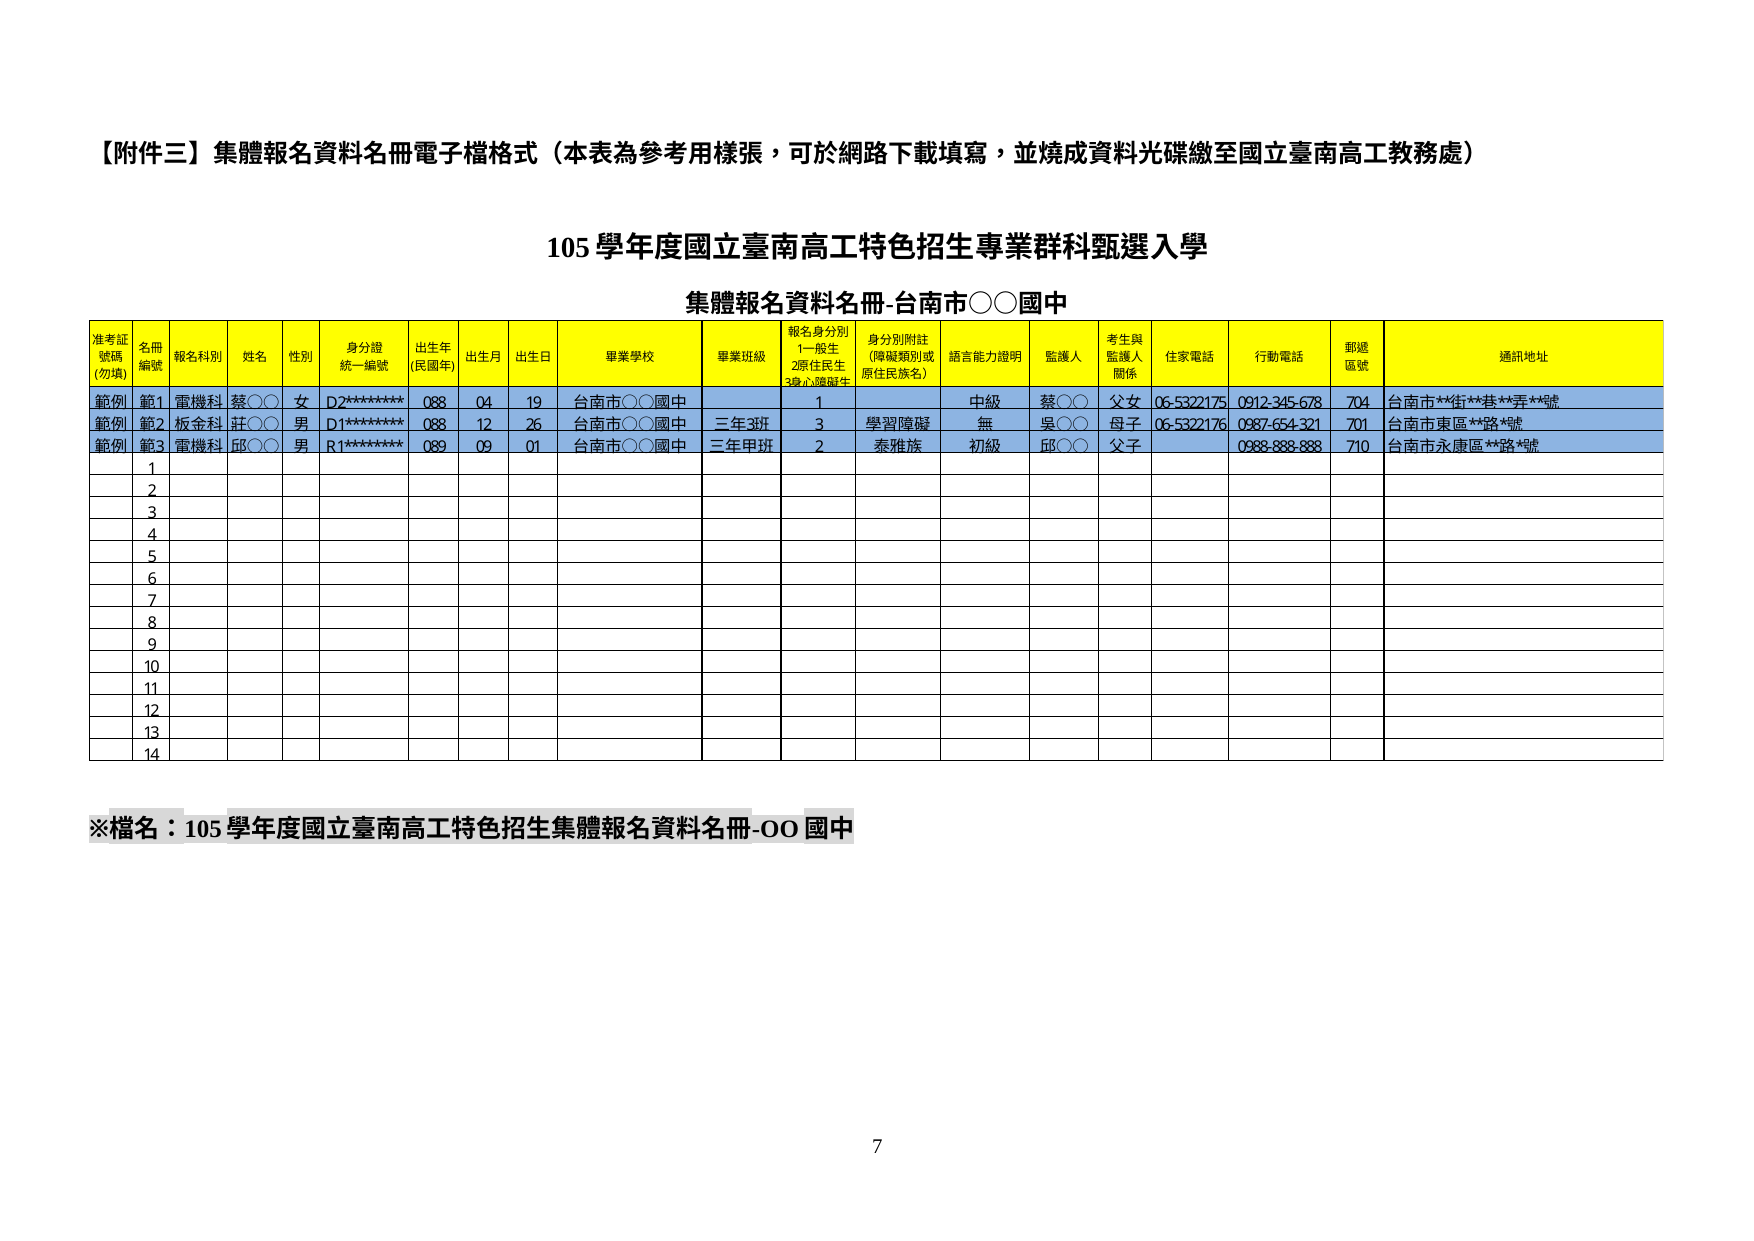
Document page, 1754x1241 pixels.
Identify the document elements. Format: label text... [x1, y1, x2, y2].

text 【附件三】集體報名資料名冊電子檔格式（本表為參考用樣張，可於網路下載填寫，並燒成資料光碟繳至國立臺南高工教務處） [89, 133, 1665, 208]
text ※檔名：105學年度國立臺南高工特色招生集體報名資料名冊-OO國中 [89, 808, 1665, 845]
text 集體報名資料名冊-台南市○○國中 [89, 283, 1665, 320]
text 105學年度國立臺南高工特色招生專業群科甄選入學 [89, 208, 1665, 283]
